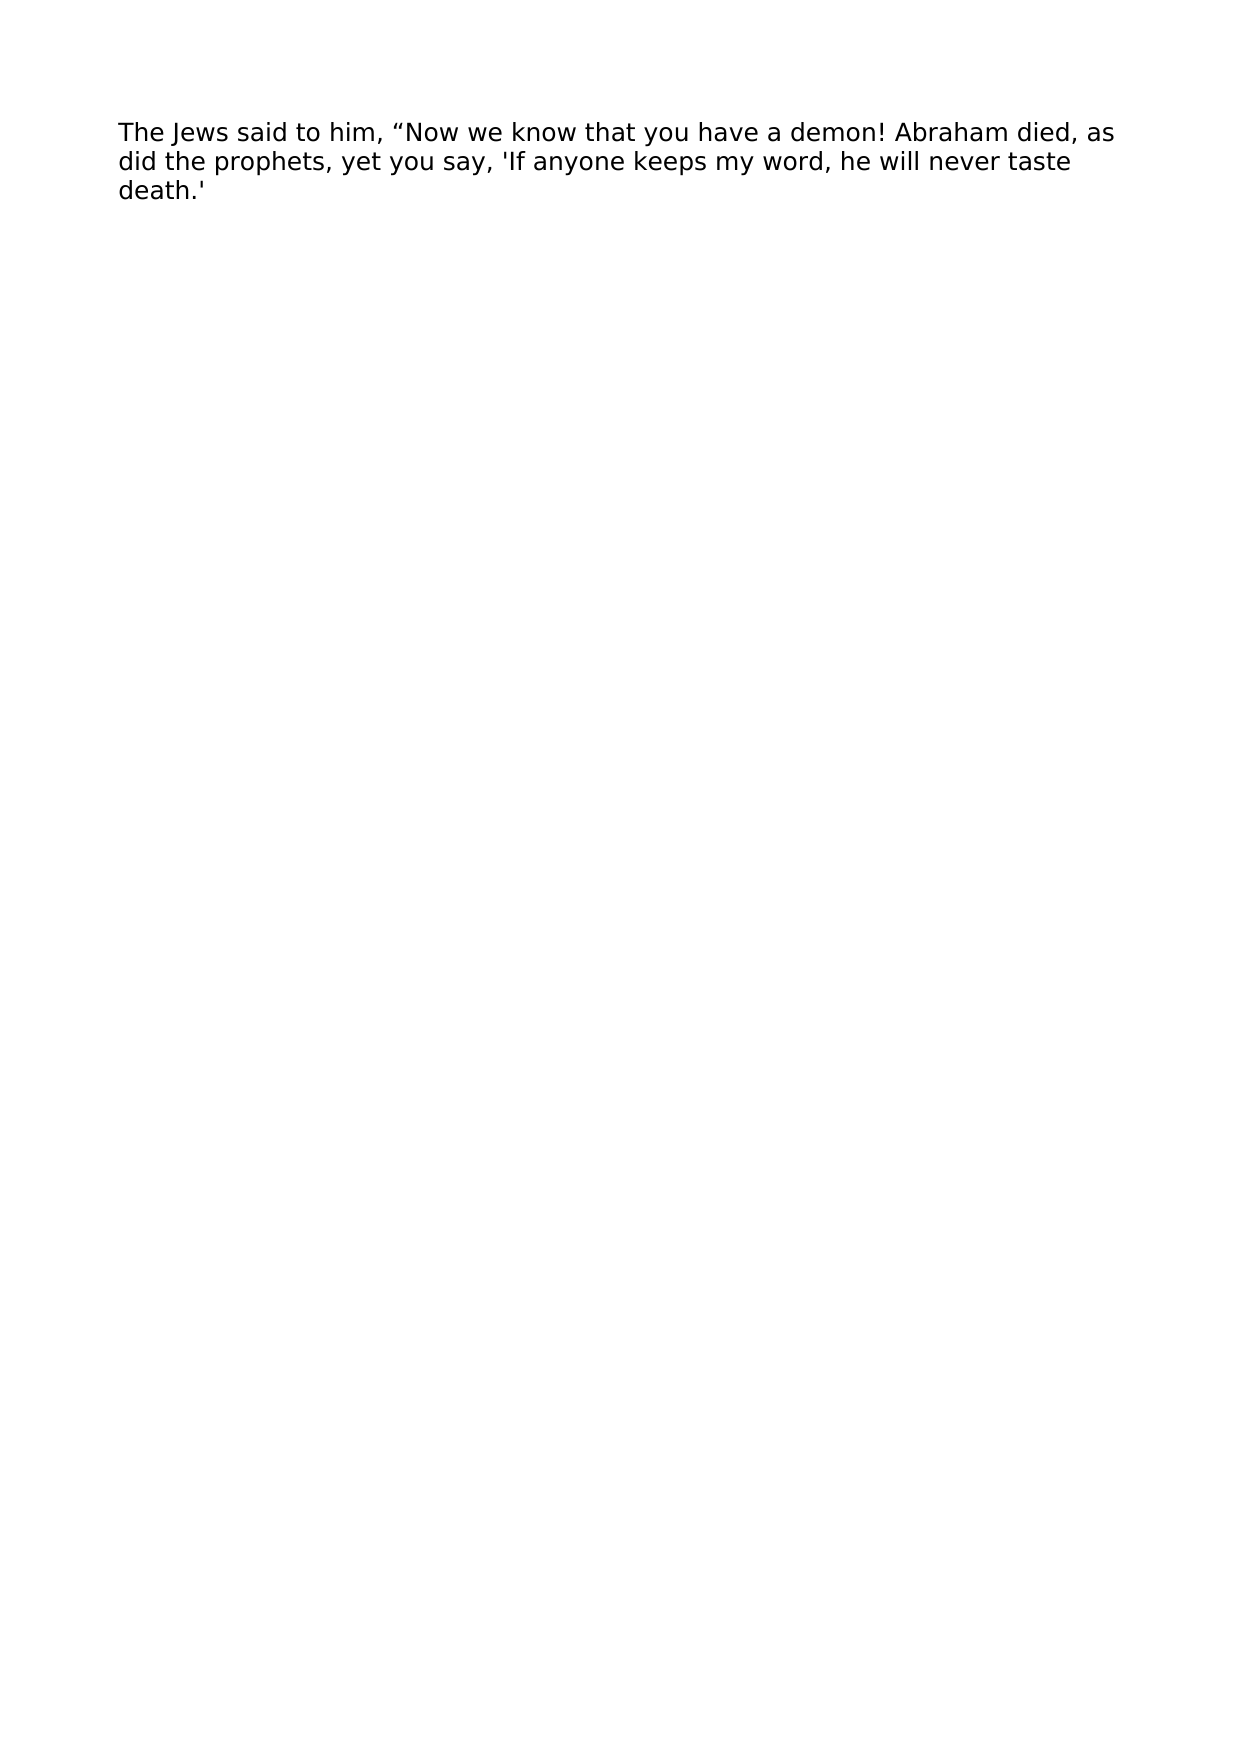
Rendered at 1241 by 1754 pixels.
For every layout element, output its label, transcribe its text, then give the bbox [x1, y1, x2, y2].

text The Jews said to him, “Now we know that you have a demon! Abraham died, as did the prophets, yet you say, 'If anyone keeps my word, he will never taste death.' [118, 118, 1122, 206]
